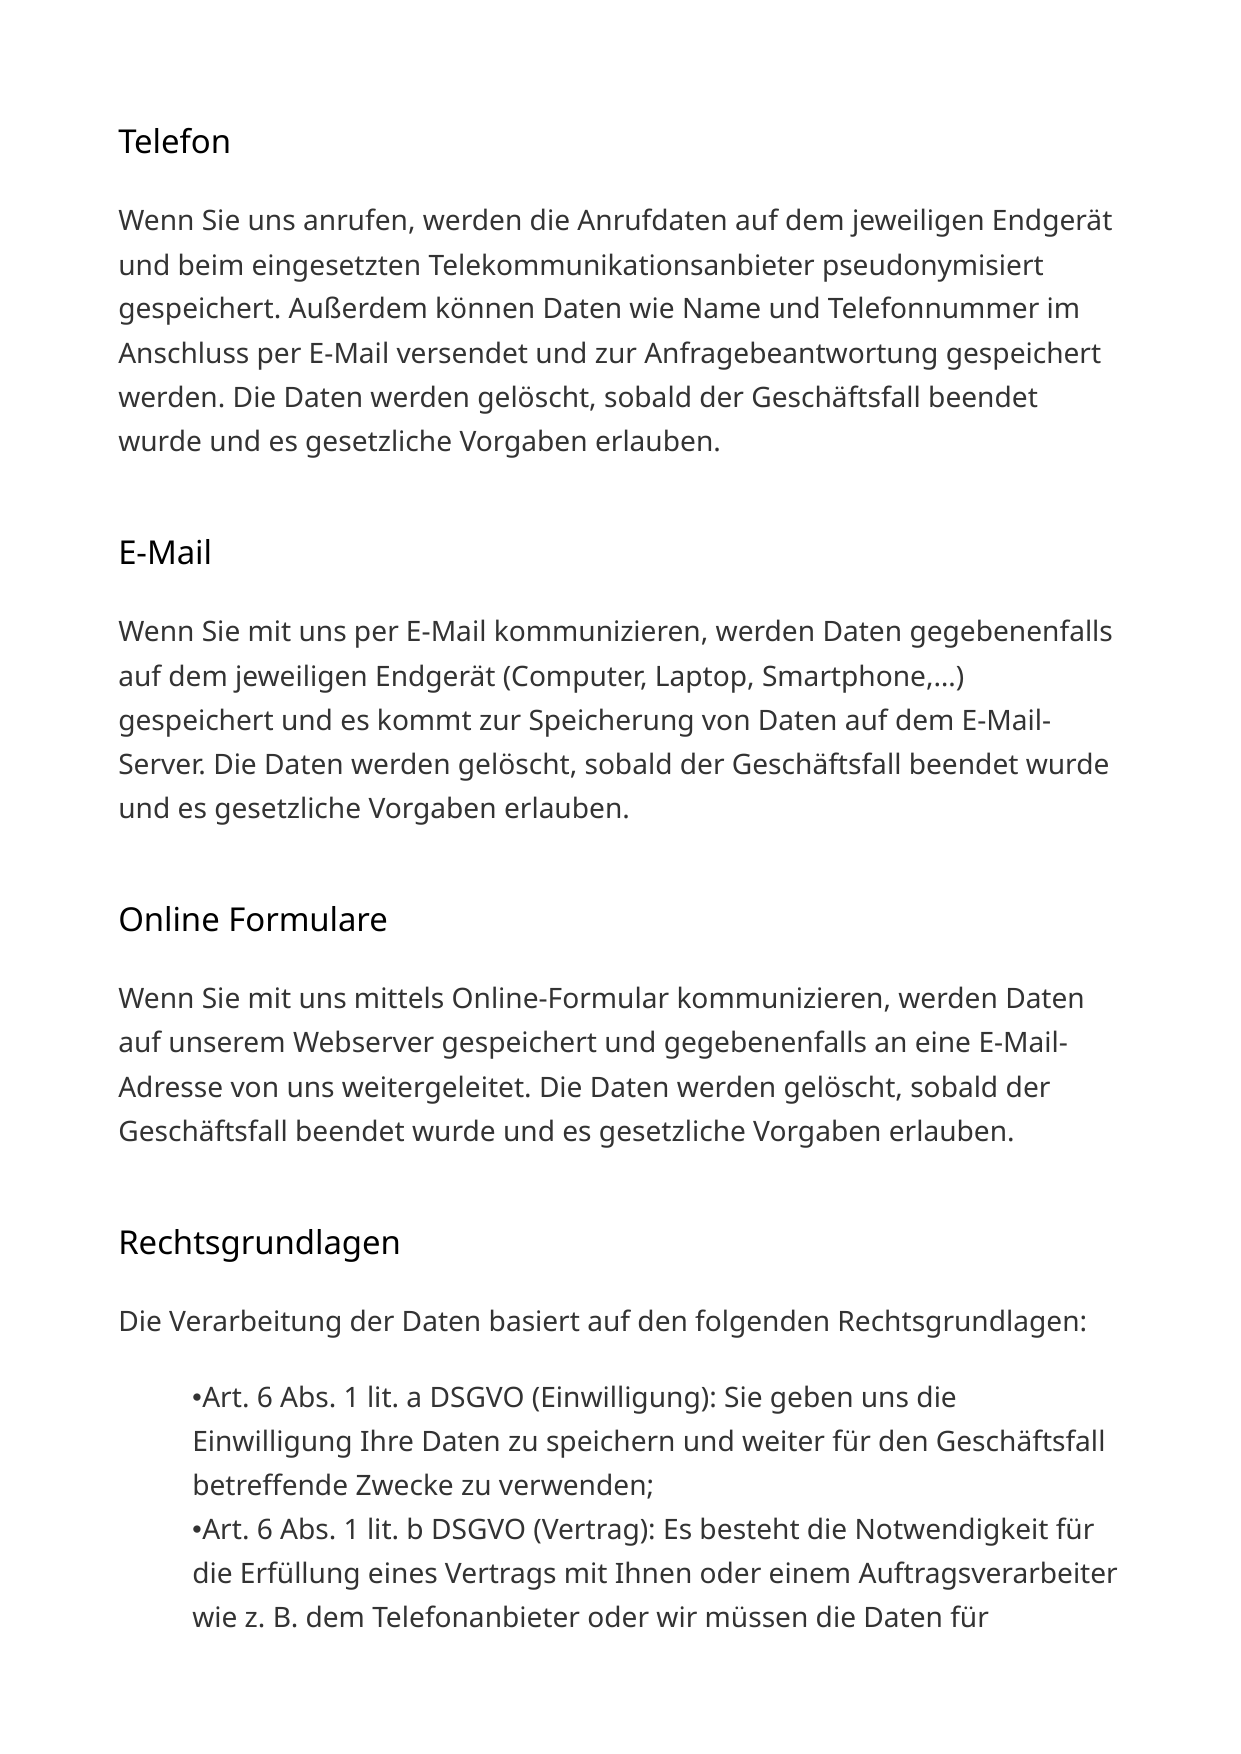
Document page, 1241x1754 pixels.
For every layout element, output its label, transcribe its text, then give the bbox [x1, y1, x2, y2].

subtitle Rechtsgrundlagen [118, 1219, 1122, 1264]
text Wenn Sie uns anrufen, werden die Anrufdaten auf dem jeweiligen Endgerät und beim eingesetzten Telekommunikationsanbieter pseudonymisiert gespeichert. Außerdem können Daten wie Name und Telefonnummer im Anschluss per E-Mail versendet und zur Anfragebeantwortung gespeichert werden. Die Daten werden gelöscht, sobald der Geschäftsfall beendet wurde und es gesetzliche Vorgaben erlauben. [118, 201, 1122, 459]
list Art. 6 Abs. 1 lit. b DSGVO (Vertrag): Es besteht die Notwendigkeit für die Erfüllung eines Vertrags mit Ihnen oder einem Auftragsverarbeiter wie z. B. dem Telefonanbieter oder wir müssen die Daten für [118, 1509, 1122, 1636]
subtitle E-Mail [118, 529, 1122, 574]
list Art. 6 Abs. 1 lit. a DSGVO (Einwilligung): Sie geben uns die Einwilligung Ihre Daten zu speichern und weiter für den Geschäftsfall betreffende Zwecke zu verwenden; [118, 1377, 1122, 1503]
text Die Verarbeitung der Daten basiert auf den folgenden Rechtsgrundlagen: [118, 1302, 1122, 1340]
subtitle Telefon [118, 118, 1122, 163]
text Wenn Sie mit uns per E-Mail kommunizieren, werden Daten gegebenenfalls auf dem jeweiligen Endgerät (Computer, Laptop, Smartphone,…) gespeichert und es kommt zur Speicherung von Daten auf dem E-Mail-Server. Die Daten werden gelöscht, sobald der Geschäftsfall beendet wurde und es gesetzliche Vorgaben erlauben. [118, 612, 1122, 826]
text Wenn Sie mit uns mittels Online-Formular kommunizieren, werden Daten auf unserem Webserver gespeichert und gegebenenfalls an eine E-Mail-Adresse von uns weitergeleitet. Die Daten werden gelöscht, sobald der Geschäftsfall beendet wurde und es gesetzliche Vorgaben erlauben. [118, 979, 1122, 1149]
subtitle Online Formulare [118, 896, 1122, 941]
